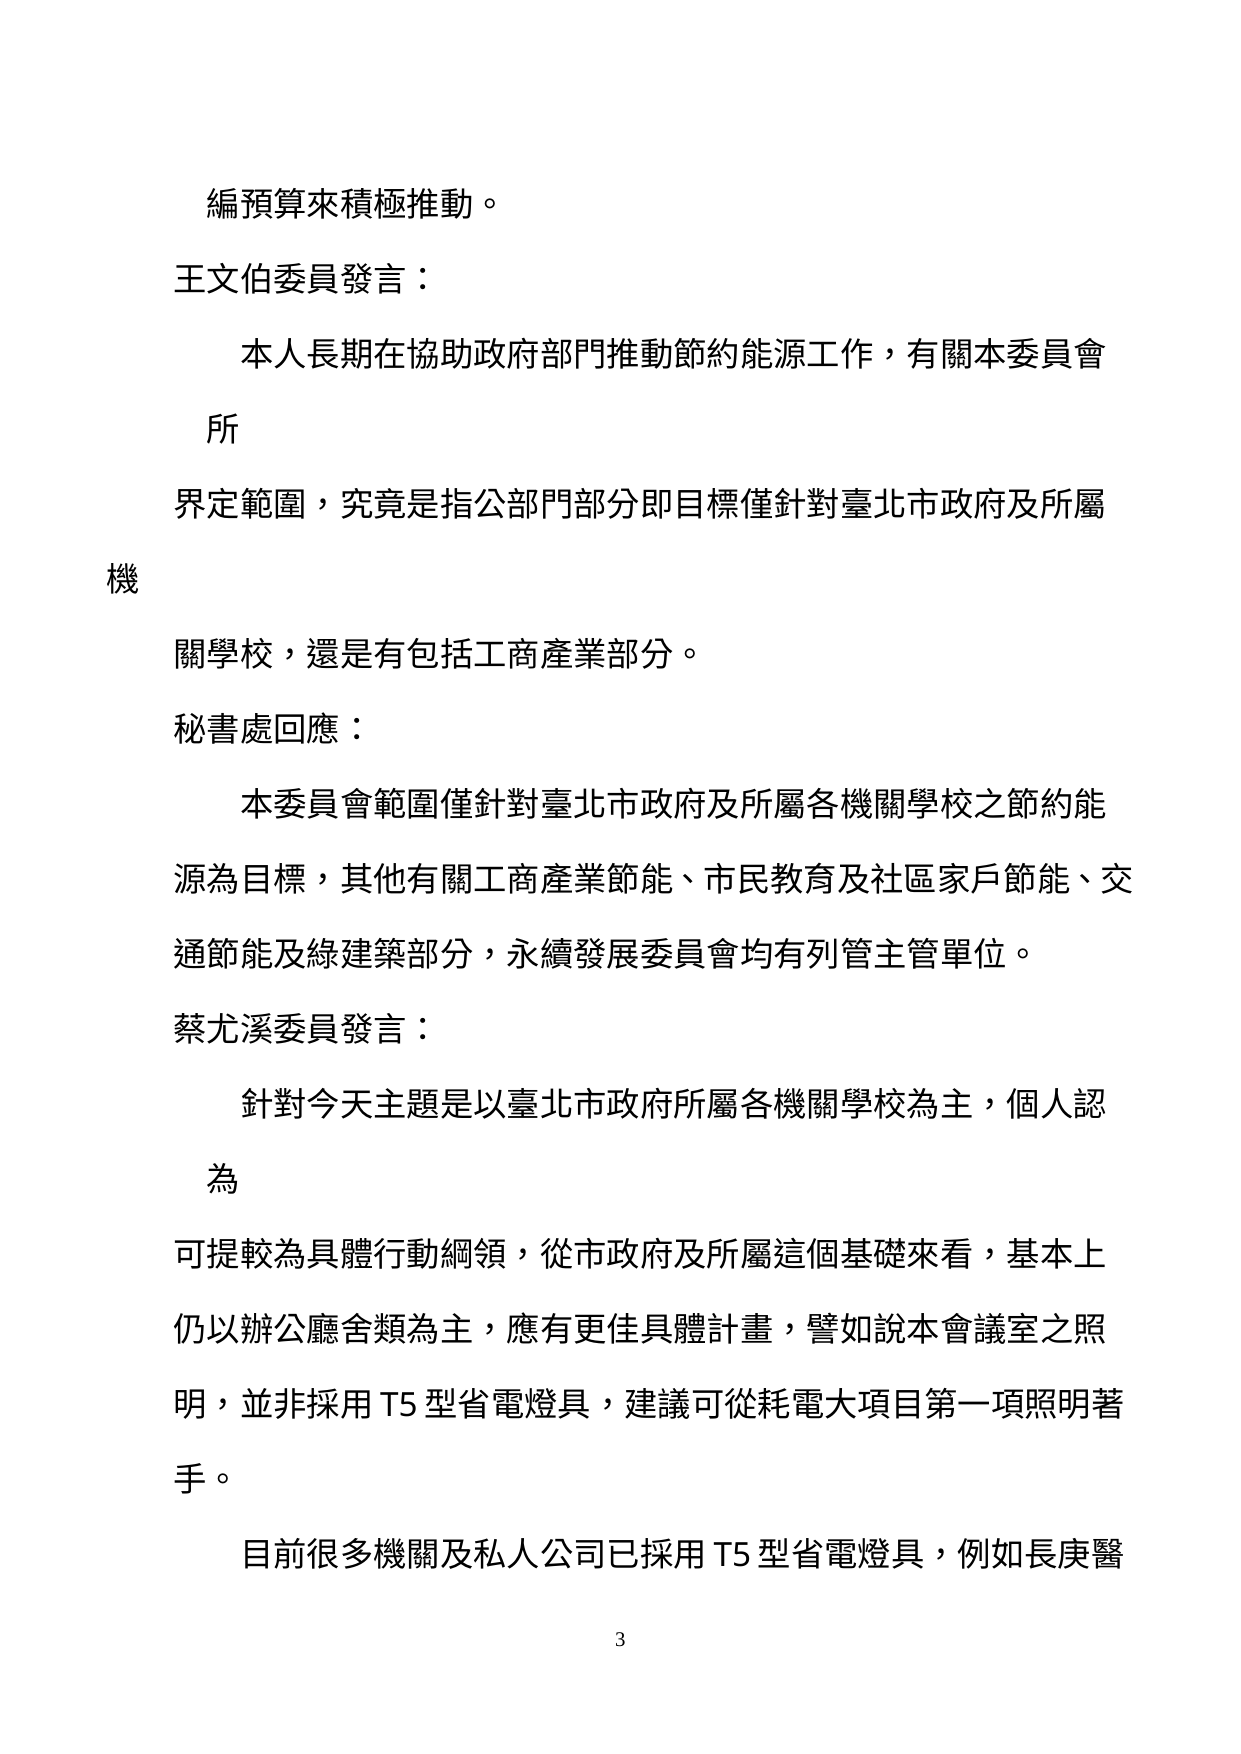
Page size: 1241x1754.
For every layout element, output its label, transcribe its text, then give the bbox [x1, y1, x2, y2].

text 本委員會範圍僅針對臺北市政府及所屬各機關學校之節約能 [207, 764, 1134, 839]
text 秘書處回應： [173, 689, 1134, 764]
text 本人長期在協助政府部門推動節約能源工作，有關本委員會所 [207, 314, 1134, 464]
text 界定範圍，究竟是指公部門部分即目標僅針對臺北市政府及所屬機 [106, 464, 1134, 614]
text 王文伯委員發言： [173, 239, 1134, 314]
text 蔡尤溪委員發言： [173, 989, 1134, 1064]
text 目前很多機關及私人公司已採用T5型省電燈具，例如長庚醫 [207, 1514, 1134, 1589]
text 編預算來積極推動。 [173, 164, 1134, 239]
text 可提較為具體行動綱領，從市政府及所屬這個基礎來看，基本上仍以辦公廳舍類為主，應有更佳具體計畫，譬如說本會議室之照明，並非採用T5型省電燈具，建議可從耗電大項目第一項照明著手。 [173, 1214, 1134, 1514]
text 關學校，還是有包括工商產業部分。 [106, 614, 1134, 689]
text 源為目標，其他有關工商產業節能、市民教育及社區家戶節能、交通節能及綠建築部分，永續發展委員會均有列管主管單位。 [173, 839, 1134, 989]
text 針對今天主題是以臺北市政府所屬各機關學校為主，個人認為 [207, 1064, 1134, 1214]
